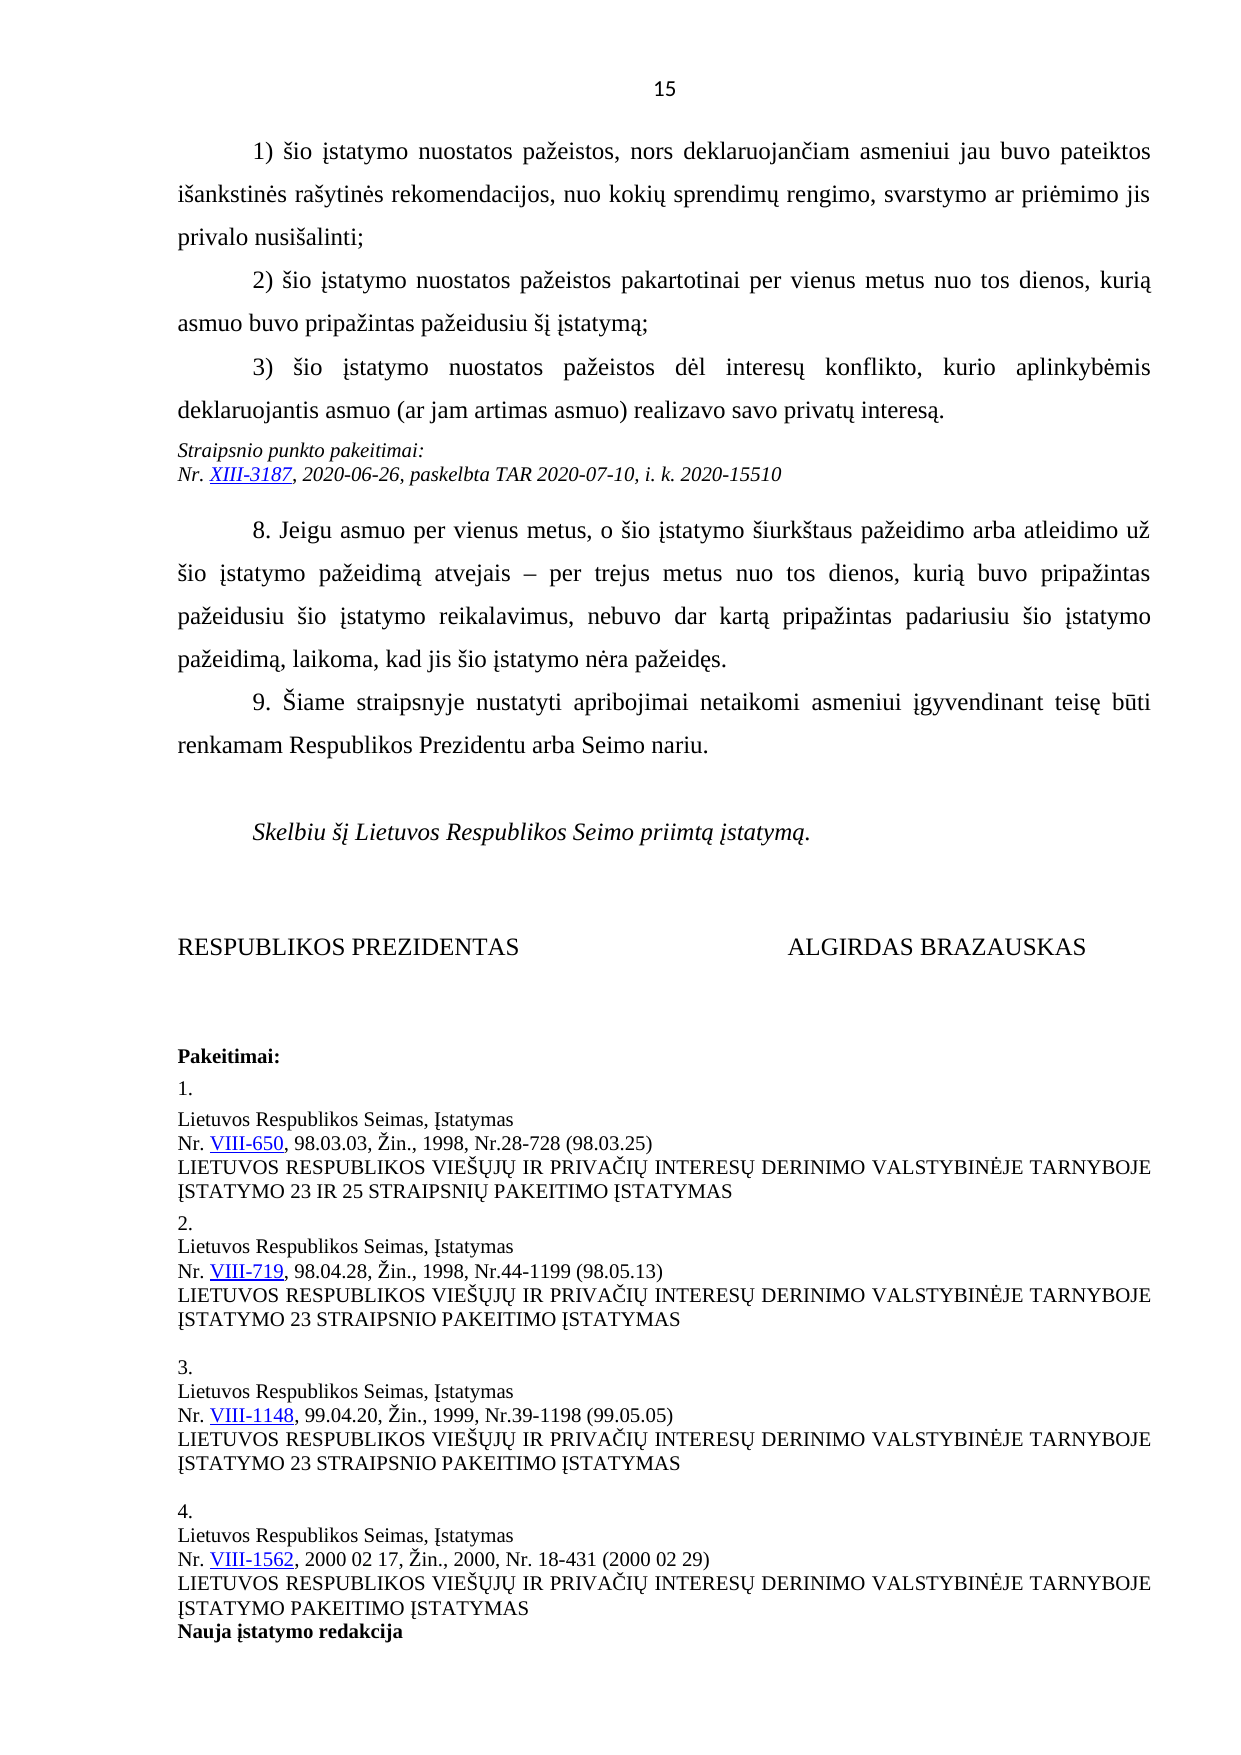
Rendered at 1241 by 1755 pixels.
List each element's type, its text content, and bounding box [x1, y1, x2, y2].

text 1) šio įstatymo nuostatos pažeistos, nors deklaruojančiam asmeniui jau buvo pateiktos išankstinės rašytinės rekomendacijos, nuo kokių sprendimų rengimo, svarstymo ar priėmimo jis privalo nusišalinti; [177, 136, 1152, 251]
text 3. [177, 1355, 1152, 1379]
text Nr. VIII-650, 98.03.03, Žin., 1998, Nr.28-728 (98.03.25) [177, 1131, 1152, 1155]
text 2. [177, 1210, 1152, 1234]
text Pakeitimai: [177, 1044, 1152, 1068]
text RESPUBLIKOS PREZIDENTAS ALGIRDAS BRAZAUSKAS [177, 932, 1152, 960]
text Nr. VIII-1562, 2000 02 17, Žin., 2000, Nr. 18-431 (2000 02 29) [177, 1547, 1152, 1571]
text LIETUVOS RESPUBLIKOS VIEŠŲJŲ IR PRIVAČIŲ INTERESŲ DERINIMO VALSTYBINĖJE TARNYBOJE ĮSTATYMO 23 STRAIPSNIO PAKEITIMO ĮSTATYMAS [177, 1427, 1152, 1475]
text Skelbiu šį Lietuvos Respublikos Seimo priimtą įstatymą. [177, 817, 1152, 845]
text 4. [177, 1499, 1152, 1523]
text Straipsnio punkto pakeitimai: [177, 438, 1152, 462]
text LIETUVOS RESPUBLIKOS VIEŠŲJŲ IR PRIVAČIŲ INTERESŲ DERINIMO VALSTYBINĖJE TARNYBOJE ĮSTATYMO 23 STRAIPSNIO PAKEITIMO ĮSTATYMAS [177, 1283, 1152, 1331]
text Nauja įstatymo redakcija [177, 1619, 1152, 1643]
text LIETUVOS RESPUBLIKOS VIEŠŲJŲ IR PRIVAČIŲ INTERESŲ DERINIMO VALSTYBINĖJE TARNYBOJE ĮSTATYMO PAKEITIMO ĮSTATYMAS [177, 1571, 1152, 1619]
text Nr. XIII-3187, 2020-06-26, paskelbta TAR 2020-07-10, i. k. 2020-15510 [177, 462, 1152, 486]
text Nr. VIII-1148, 99.04.20, Žin., 1999, Nr.39-1198 (99.05.05) [177, 1403, 1152, 1427]
text Lietuvos Respublikos Seimas, Įstatymas [177, 1107, 1152, 1131]
text 9. Šiame straipsnyje nustatyti apribojimai netaikomi asmeniui įgyvendinant teisę būti renkamam Respublikos Prezidentu arba Seimo nariu. [177, 687, 1152, 759]
text Lietuvos Respublikos Seimas, Įstatymas [177, 1379, 1152, 1403]
text Lietuvos Respublikos Seimas, Įstatymas [177, 1523, 1152, 1547]
text LIETUVOS RESPUBLIKOS VIEŠŲJŲ IR PRIVAČIŲ INTERESŲ DERINIMO VALSTYBINĖJE TARNYBOJE ĮSTATYMO 23 IR 25 STRAIPSNIŲ PAKEITIMO ĮSTATYMAS [177, 1155, 1152, 1203]
text Lietuvos Respublikos Seimas, Įstatymas [177, 1234, 1152, 1258]
text Nr. VIII-719, 98.04.28, Žin., 1998, Nr.44-1199 (98.05.13) [177, 1258, 1152, 1283]
text 3) šio įstatymo nuostatos pažeistos dėl interesų konflikto, kurio aplinkybėmis deklaruojantis asmuo (ar jam artimas asmuo) realizavo savo privatų interesą. [177, 352, 1152, 423]
text 2) šio įstatymo nuostatos pažeistos pakartotinai per vienus metus nuo tos dienos, kurią asmuo buvo pripažintas pažeidusiu šį įstatymą; [177, 265, 1152, 337]
text 1. [177, 1076, 1152, 1099]
text 8. Jeigu asmuo per vienus metus, o šio įstatymo šiurkštaus pažeidimo arba atleidimo už šio įstatymo pažeidimą atvejais – per trejus metus nuo tos dienos, kurią buvo pripažintas pažeidusiu šio įstatymo reikalavimus, nebuvo dar kartą pripažintas padariusiu šio įstatymo pažeidimą, laikoma, kad jis šio įstatymo nėra pažeidęs. [177, 515, 1152, 673]
